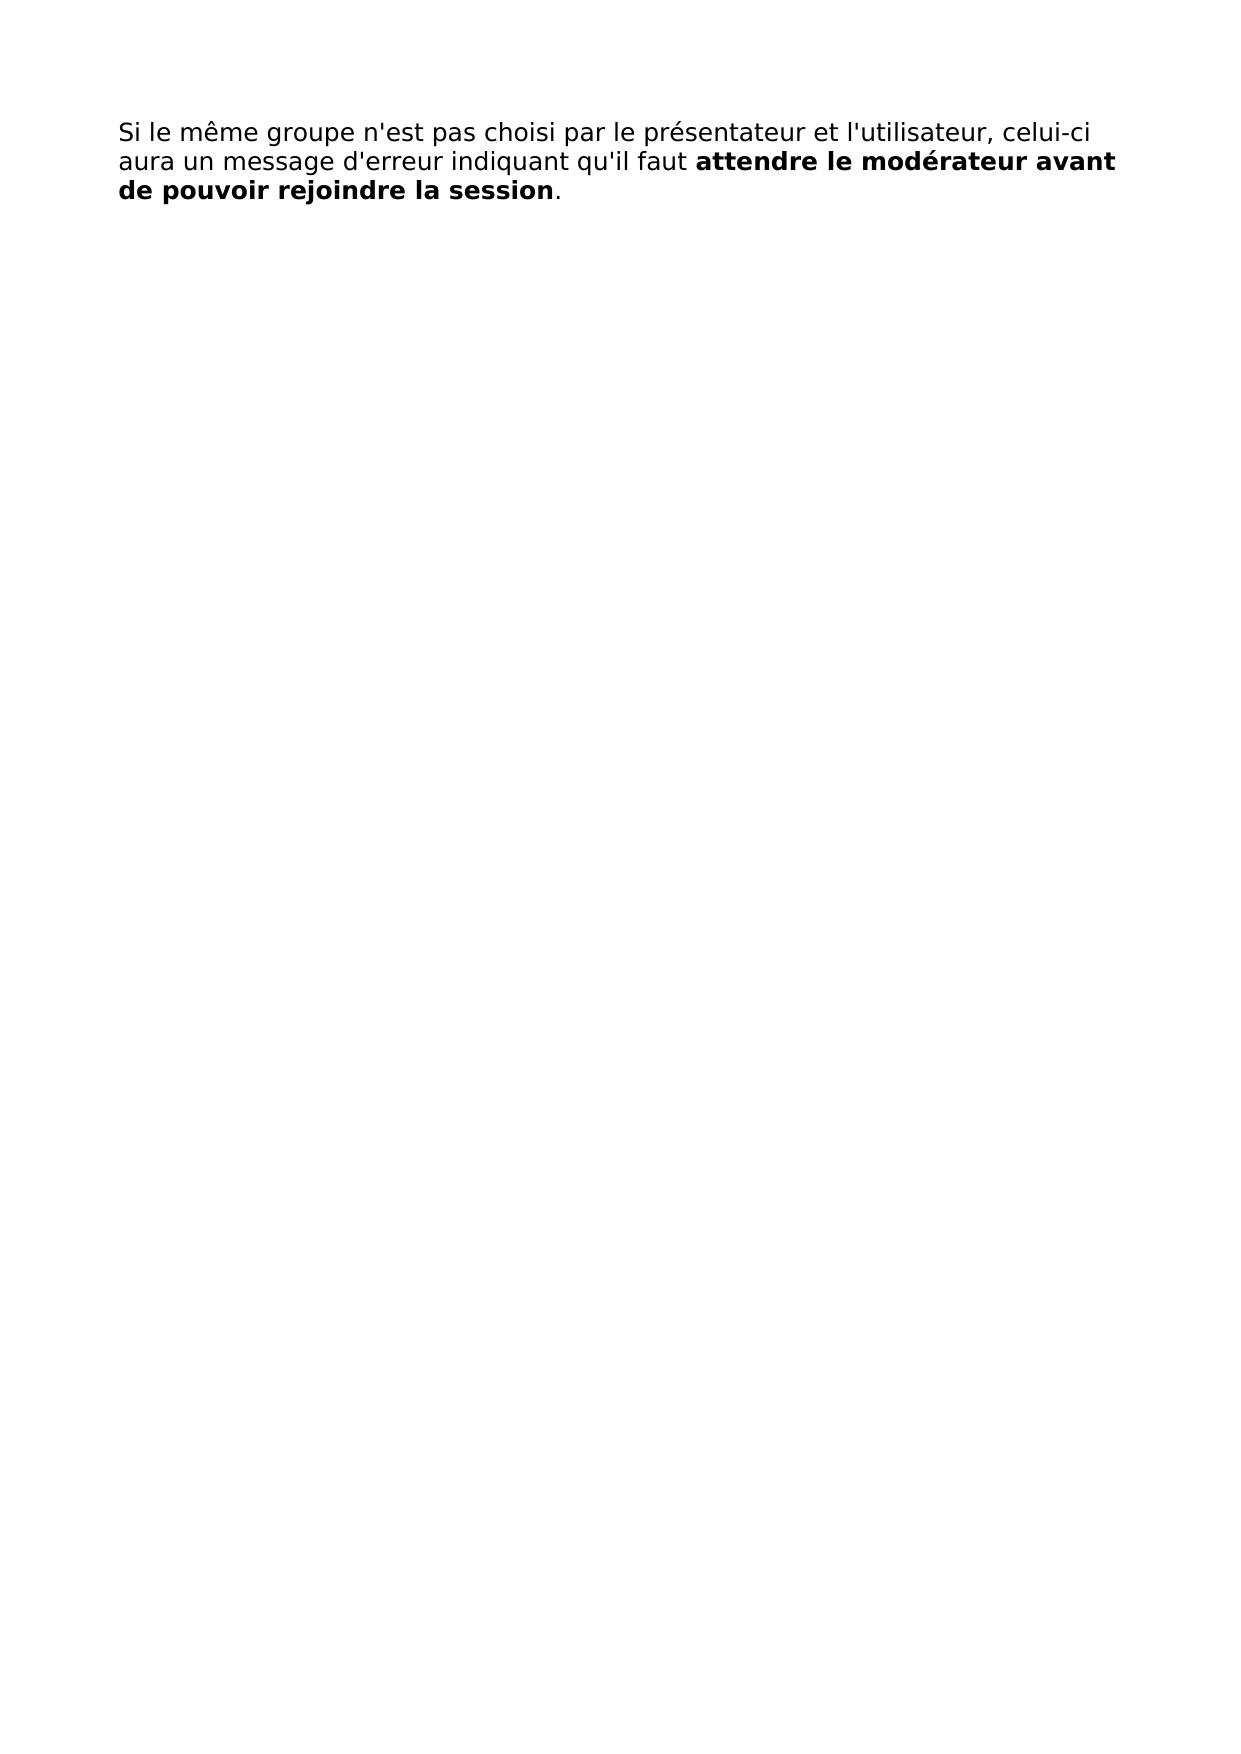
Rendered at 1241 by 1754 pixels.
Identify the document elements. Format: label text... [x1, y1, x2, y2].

text Si le même groupe n'est pas choisi par le présentateur et l'utilisateur, celui-ci aura un message d'erreur indiquant qu'il faut attendre le modérateur avant de pouvoir rejoindre la session. [118, 118, 1122, 206]
